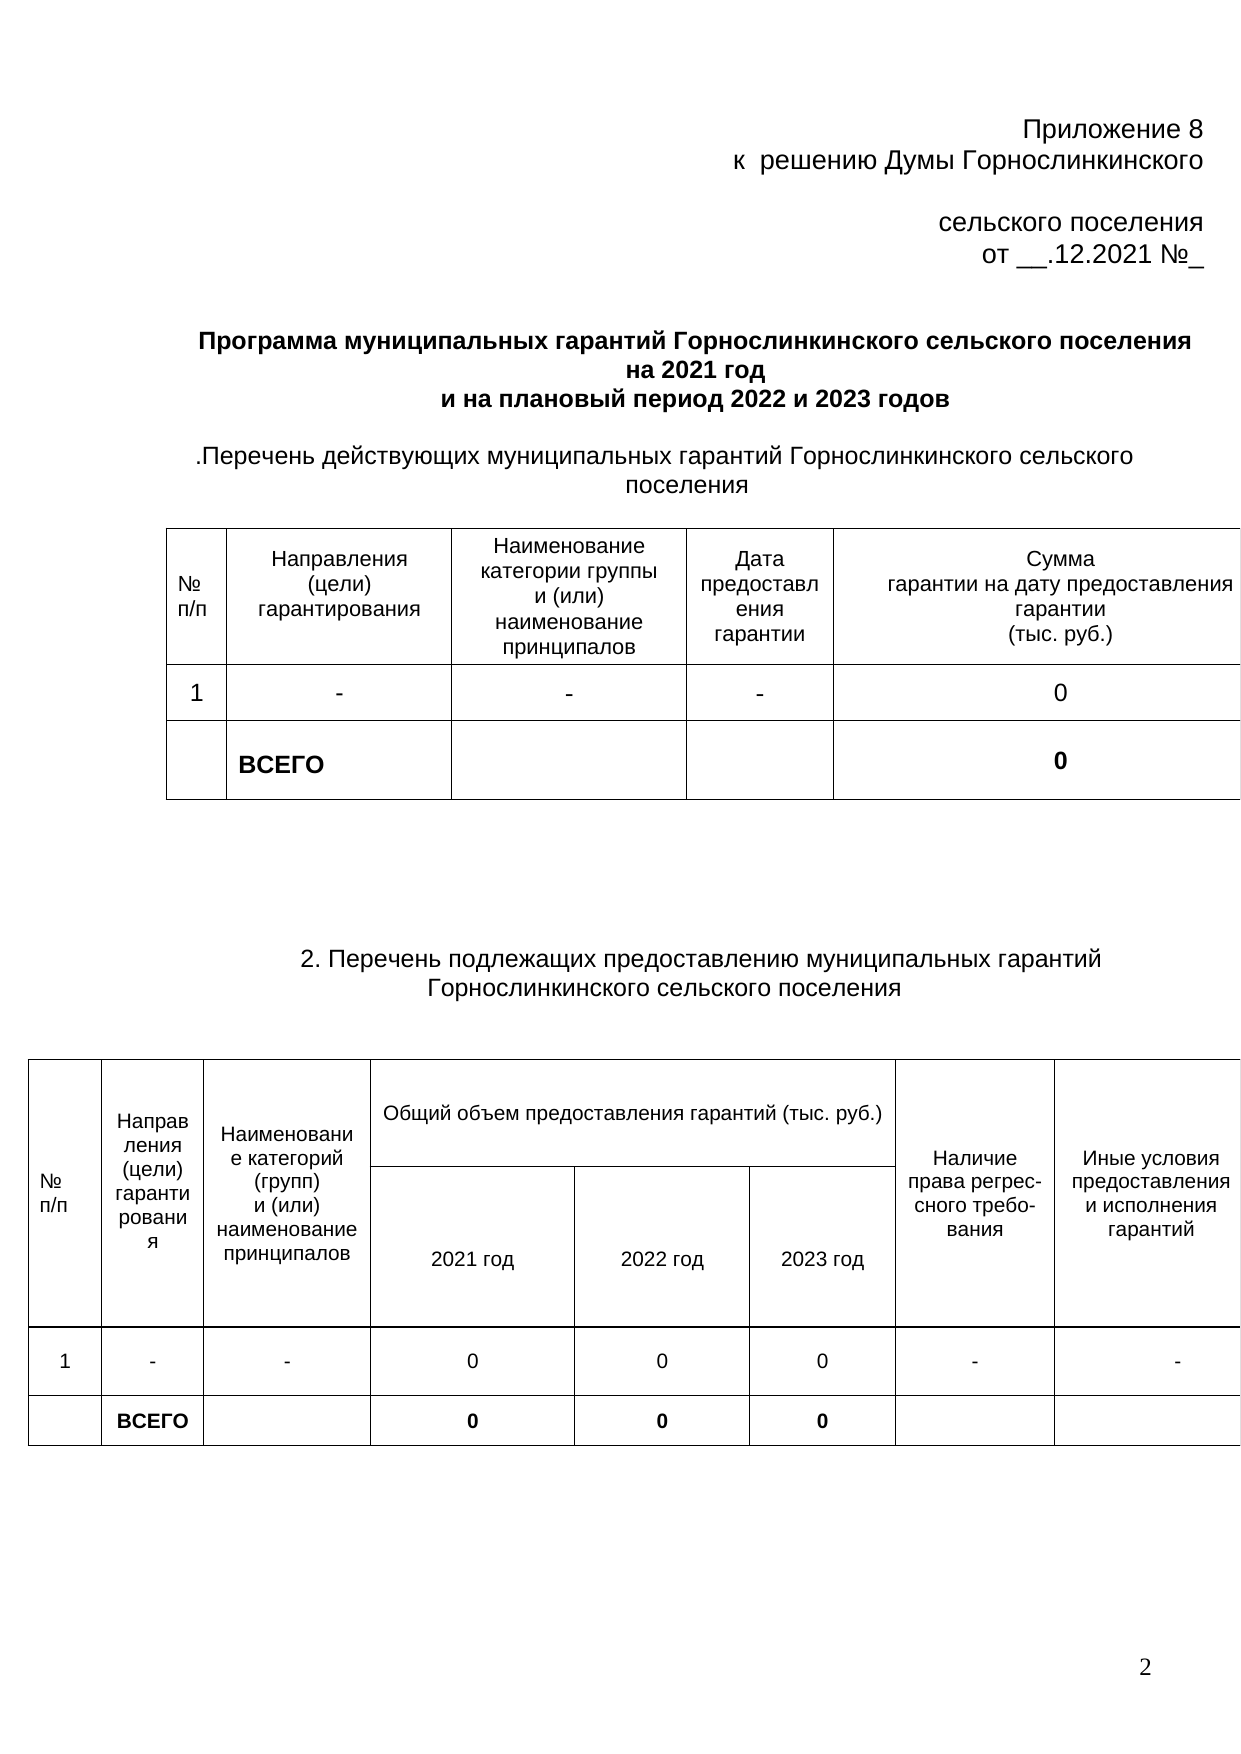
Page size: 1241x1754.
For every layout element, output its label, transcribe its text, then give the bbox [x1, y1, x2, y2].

table_cell 0 [371, 1328, 574, 1395]
table_cell 0 [371, 1396, 574, 1445]
table_cell 2023 год [750, 1167, 895, 1326]
table_header Дата предоставления гарантии [687, 529, 833, 663]
table_cell - [687, 665, 833, 720]
subtitle Перечень действующих муниципальных гарантий Горнослинкинского сельского поселения [177, 441, 1152, 499]
table_cell [167, 721, 226, 799]
table_cell [896, 1396, 1054, 1445]
table_cell 2021 год [371, 1167, 574, 1326]
table_cell - [102, 1328, 203, 1395]
table_header Наименование категории группы и (или) наименование принципалов [452, 529, 686, 663]
table_cell [687, 721, 833, 799]
table_header Приложение 8 к решению Думы Горнослинкинского сельского поселения от __.12.2021 №_ Программа муниципальных гарантий Горнослинкинского сельского поселения на 2021 год и на плановый период 2022 и 2023 годов [176, 89, 1215, 413]
table_cell 0 [575, 1396, 749, 1445]
table_cell 0 [575, 1328, 749, 1395]
table_header № п/п [167, 529, 226, 663]
table_cell 0 [750, 1328, 895, 1395]
table_cell [204, 1396, 370, 1445]
table_cell 0 [834, 665, 1240, 720]
table_cell - [896, 1328, 1054, 1395]
table_cell ВСЕГО [227, 721, 451, 799]
table_cell [452, 721, 686, 799]
table_cell - [227, 665, 451, 720]
table_header Наличие права регрес-сного требо-вания [896, 1060, 1054, 1326]
table_header Иные условия предоставления и исполнения гарантий [1055, 1060, 1240, 1326]
table_header Наименование категорий (групп) и (или) наименование принципалов [204, 1060, 370, 1326]
table_cell [1055, 1396, 1240, 1445]
table_header Общий объем предоставления гарантий (тыс. руб.) [371, 1060, 895, 1166]
table_cell 0 [750, 1396, 895, 1445]
text 2. Перечень подлежащих предоставлению муниципальных гарантий Горнослинкинского сельского поселения [177, 944, 1152, 1002]
table_cell - [1055, 1328, 1240, 1395]
table_header Направления (цели) гарантирования [102, 1060, 203, 1326]
table_cell 1 [167, 665, 226, 720]
table_cell 1 [29, 1328, 101, 1395]
table_header Сумма гарантии на дату предоставления гарантии (тыс. руб.) [834, 529, 1240, 663]
table_header № п/п [29, 1060, 101, 1326]
table_header Направления (цели) гарантирования [227, 529, 451, 663]
table_cell 0 [834, 721, 1240, 799]
table_cell - [452, 665, 686, 720]
table_cell ВСЕГО [102, 1396, 203, 1445]
table_cell - [204, 1328, 370, 1395]
table_cell 2022 год [575, 1167, 749, 1326]
table_cell [29, 1396, 101, 1445]
